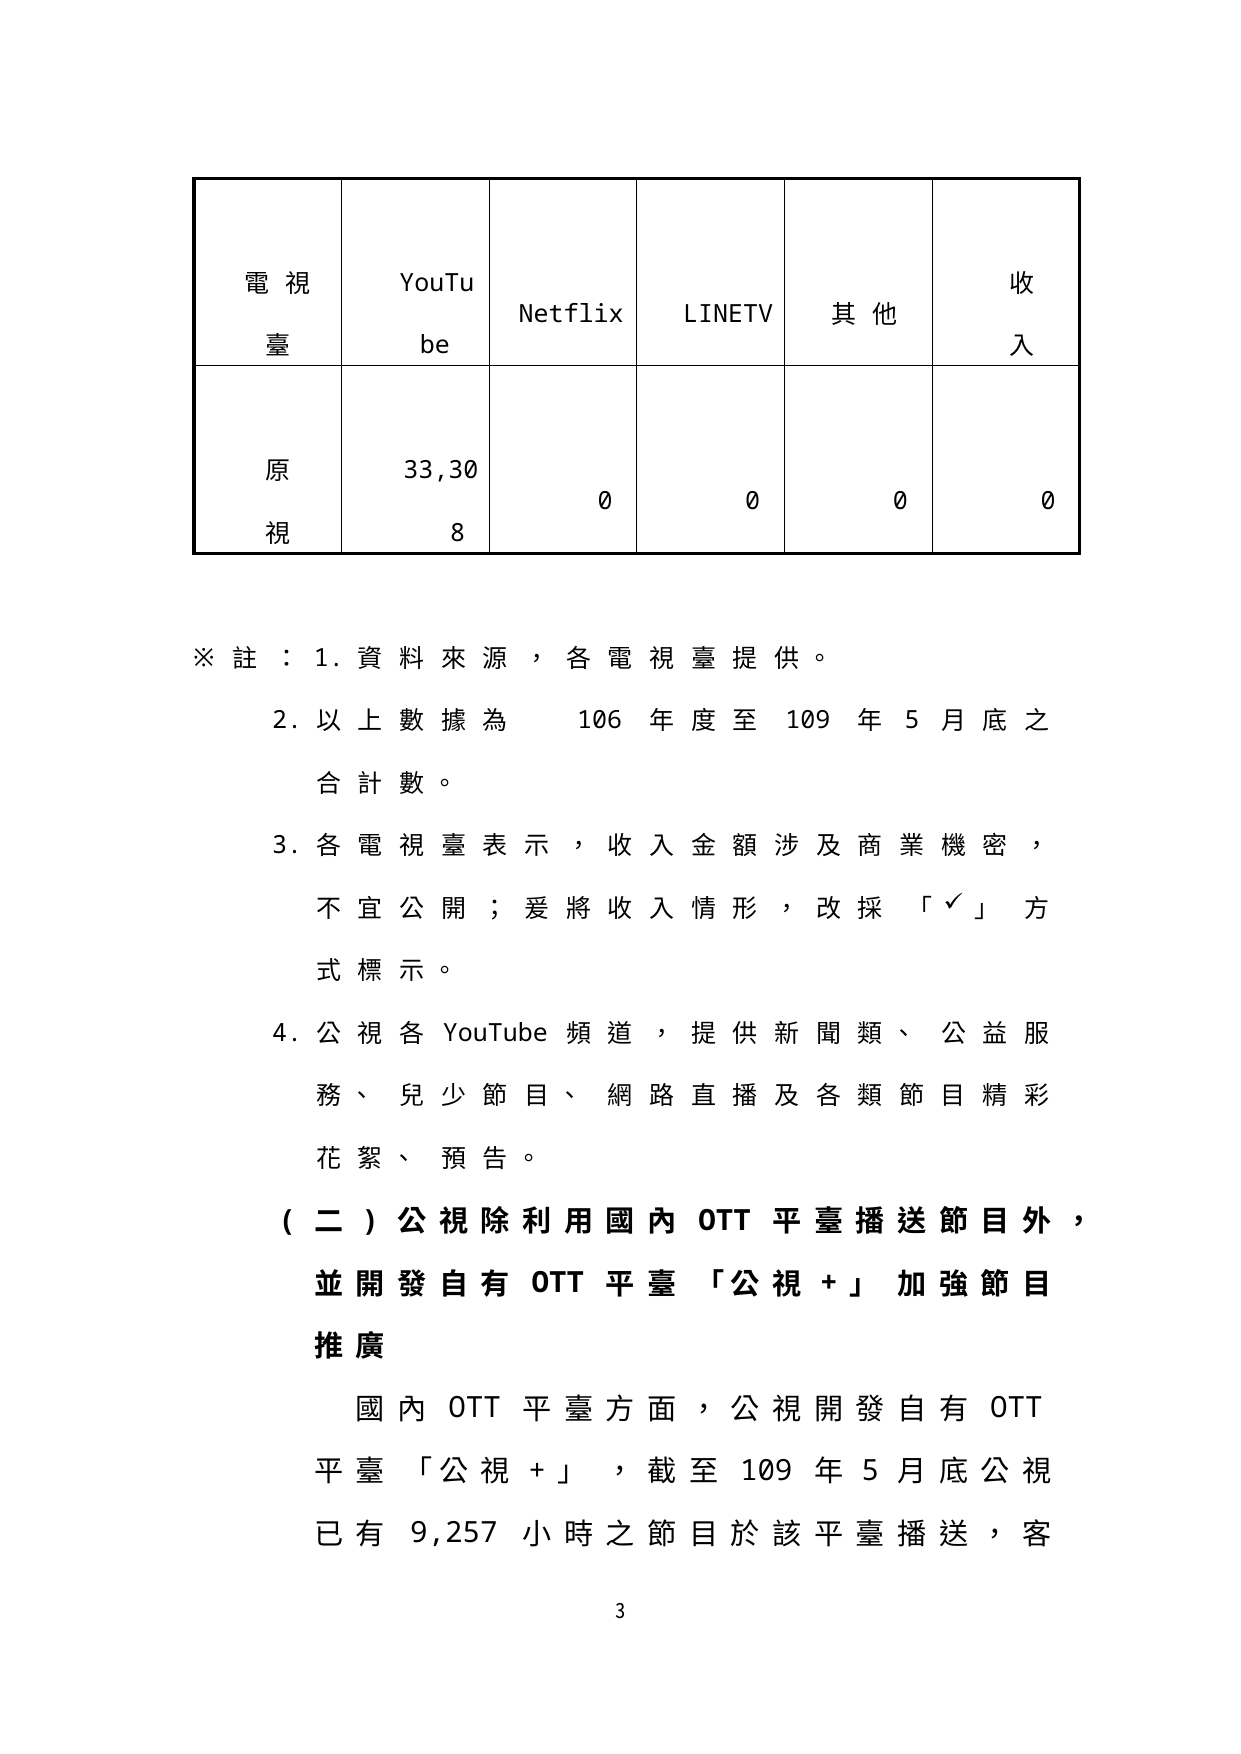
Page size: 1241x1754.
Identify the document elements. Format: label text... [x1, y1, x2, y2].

table_cell 原 視 [196, 366, 341, 552]
table_header 電視臺 [196, 180, 341, 365]
text 4.公視各YouTube頻道，提供新聞類、公益服務、兒少節目、網路直播及各類節目精彩花絮、預告。 [256, 990, 1058, 1177]
table_cell 0 [490, 366, 636, 552]
table_header 收 入 [933, 180, 1078, 365]
table_header 其他 [785, 180, 932, 365]
text 2.以上數據為 106年度至109年5月底之合計數。 [256, 677, 1058, 802]
table_header Netflix [490, 180, 636, 365]
table_cell 0 [637, 366, 784, 552]
table_cell 0 [785, 366, 932, 552]
text ※註：1.資料來源，各電視臺提供。 [183, 615, 1058, 677]
table_cell 33,308 [342, 366, 489, 552]
text 3.各電視臺表示，收入金額涉及商業機密，不宜公開；爰將收入情形，改採「」方式標示。 [256, 802, 1058, 990]
text (二)公視除利用國內OTT平臺播送節目外，並開發自有OTT平臺「公視+」加強節目推廣 [242, 1177, 1058, 1365]
text 國內OTT平臺方面，公視開發自有OTT平臺「公視+」，截至109年5月底公視已有9,257小時之節目於該平臺播送，客 [271, 1365, 1058, 1552]
table_header YouTube [342, 180, 489, 365]
table_cell 0 [933, 366, 1078, 552]
table_header LINETV [637, 180, 784, 365]
